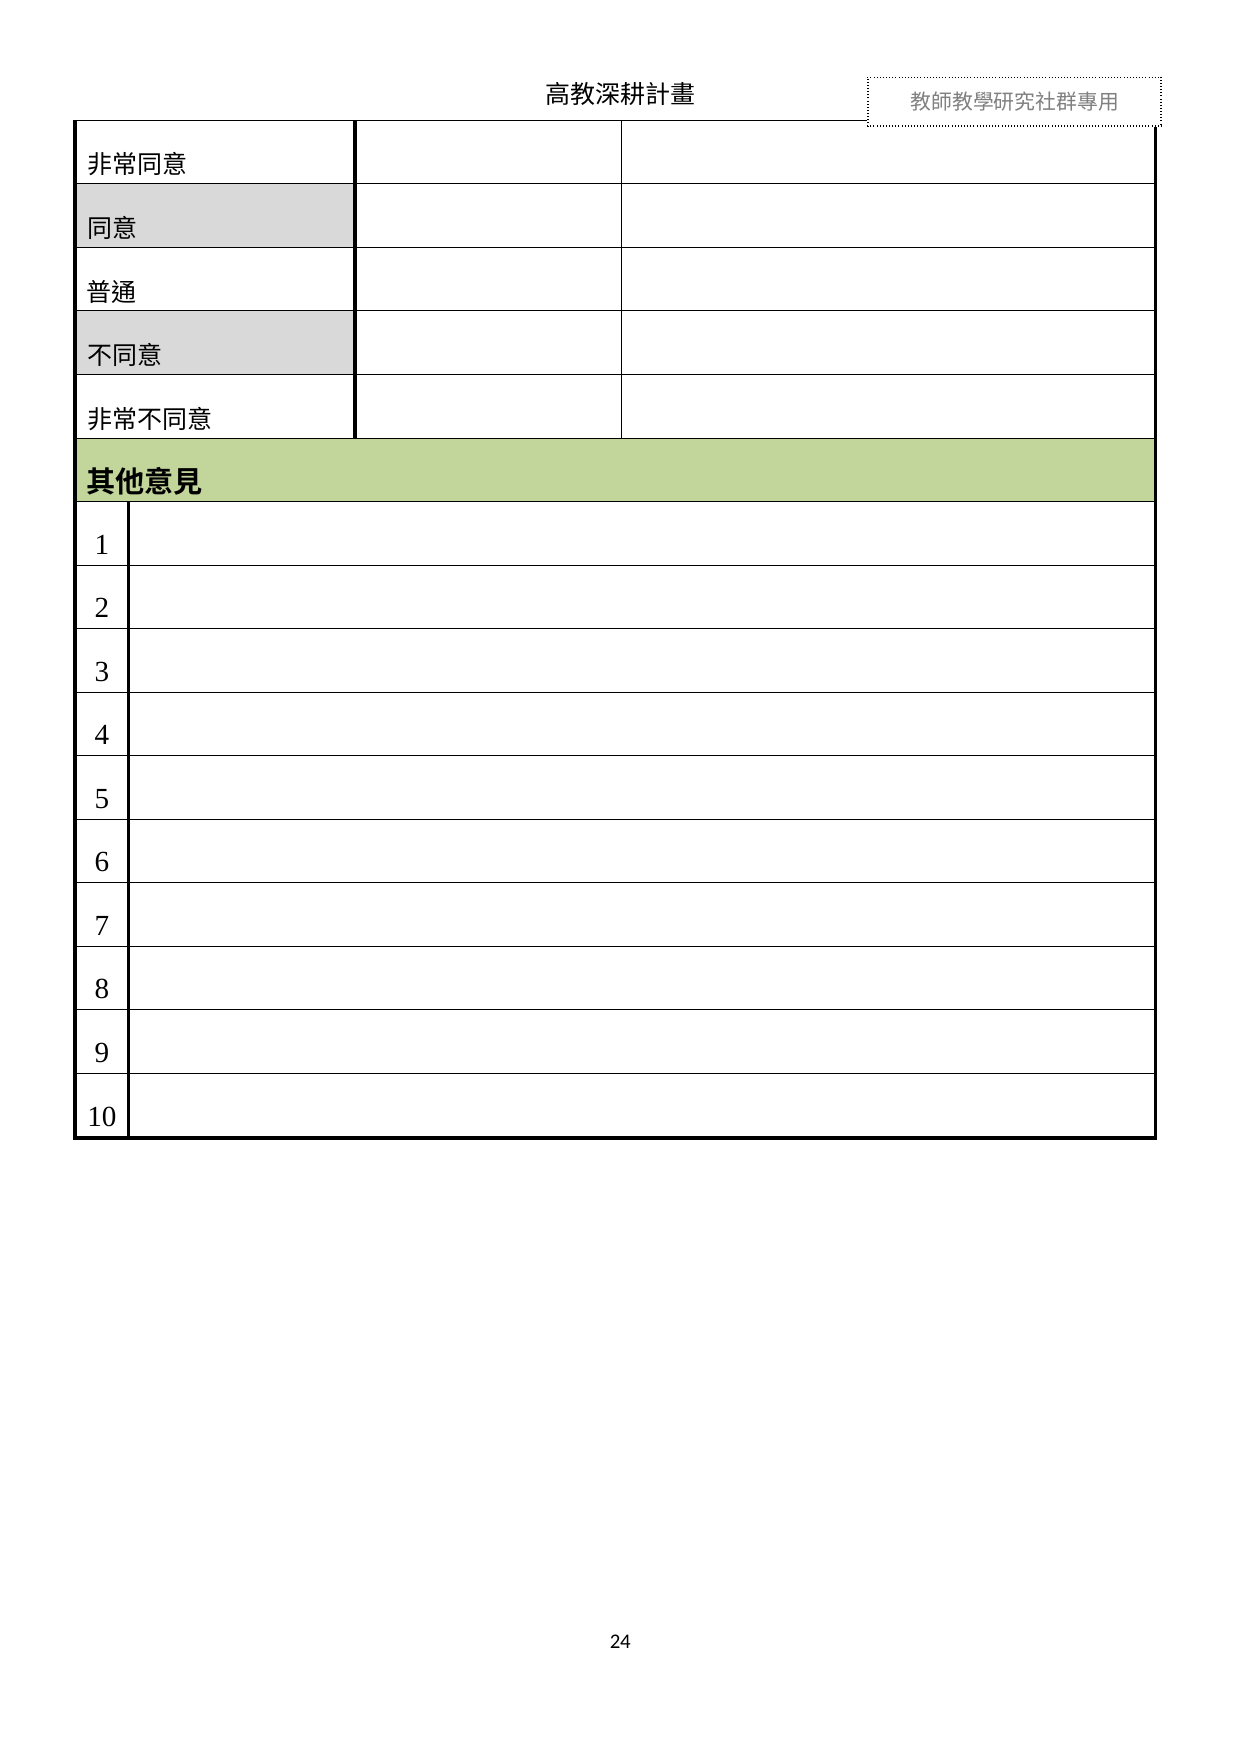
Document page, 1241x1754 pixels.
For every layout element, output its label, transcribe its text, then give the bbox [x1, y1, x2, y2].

table_cell 7 [77, 883, 127, 946]
table_cell 不同意 [77, 311, 353, 374]
table_cell [130, 693, 1154, 755]
table_cell [357, 375, 621, 437]
table_cell [357, 184, 621, 247]
table_cell [622, 375, 1154, 437]
table_cell [357, 248, 621, 310]
table_cell [130, 1010, 1154, 1073]
table_cell 6 [77, 820, 127, 882]
table_cell 普通 [77, 248, 353, 310]
table_cell [130, 756, 1154, 819]
table_cell 1 [77, 502, 127, 564]
table_cell [130, 629, 1154, 692]
table_cell 10 [77, 1074, 127, 1136]
table_cell 5 [77, 756, 127, 819]
table_cell 4 [77, 693, 127, 755]
table_cell 同意 [77, 184, 353, 247]
table_cell 2 [77, 566, 127, 628]
table_cell 非常不同意 [77, 375, 353, 437]
table_cell [357, 311, 621, 374]
table_cell 8 [77, 947, 127, 1009]
table_cell [622, 311, 1154, 374]
table_cell 9 [77, 1010, 127, 1073]
table_cell [130, 820, 1154, 882]
table_cell [130, 947, 1154, 1009]
table_cell 非常同意 [77, 121, 353, 183]
table_cell 3 [77, 629, 127, 692]
table_cell 其他意見 [77, 439, 1154, 501]
table_cell [130, 502, 1154, 564]
table_cell [130, 566, 1154, 628]
table_cell [357, 121, 621, 183]
table_cell [622, 248, 1154, 310]
table_cell [622, 121, 1154, 183]
table_cell [130, 1074, 1154, 1136]
table_cell [622, 184, 1154, 247]
table_cell [130, 883, 1154, 946]
